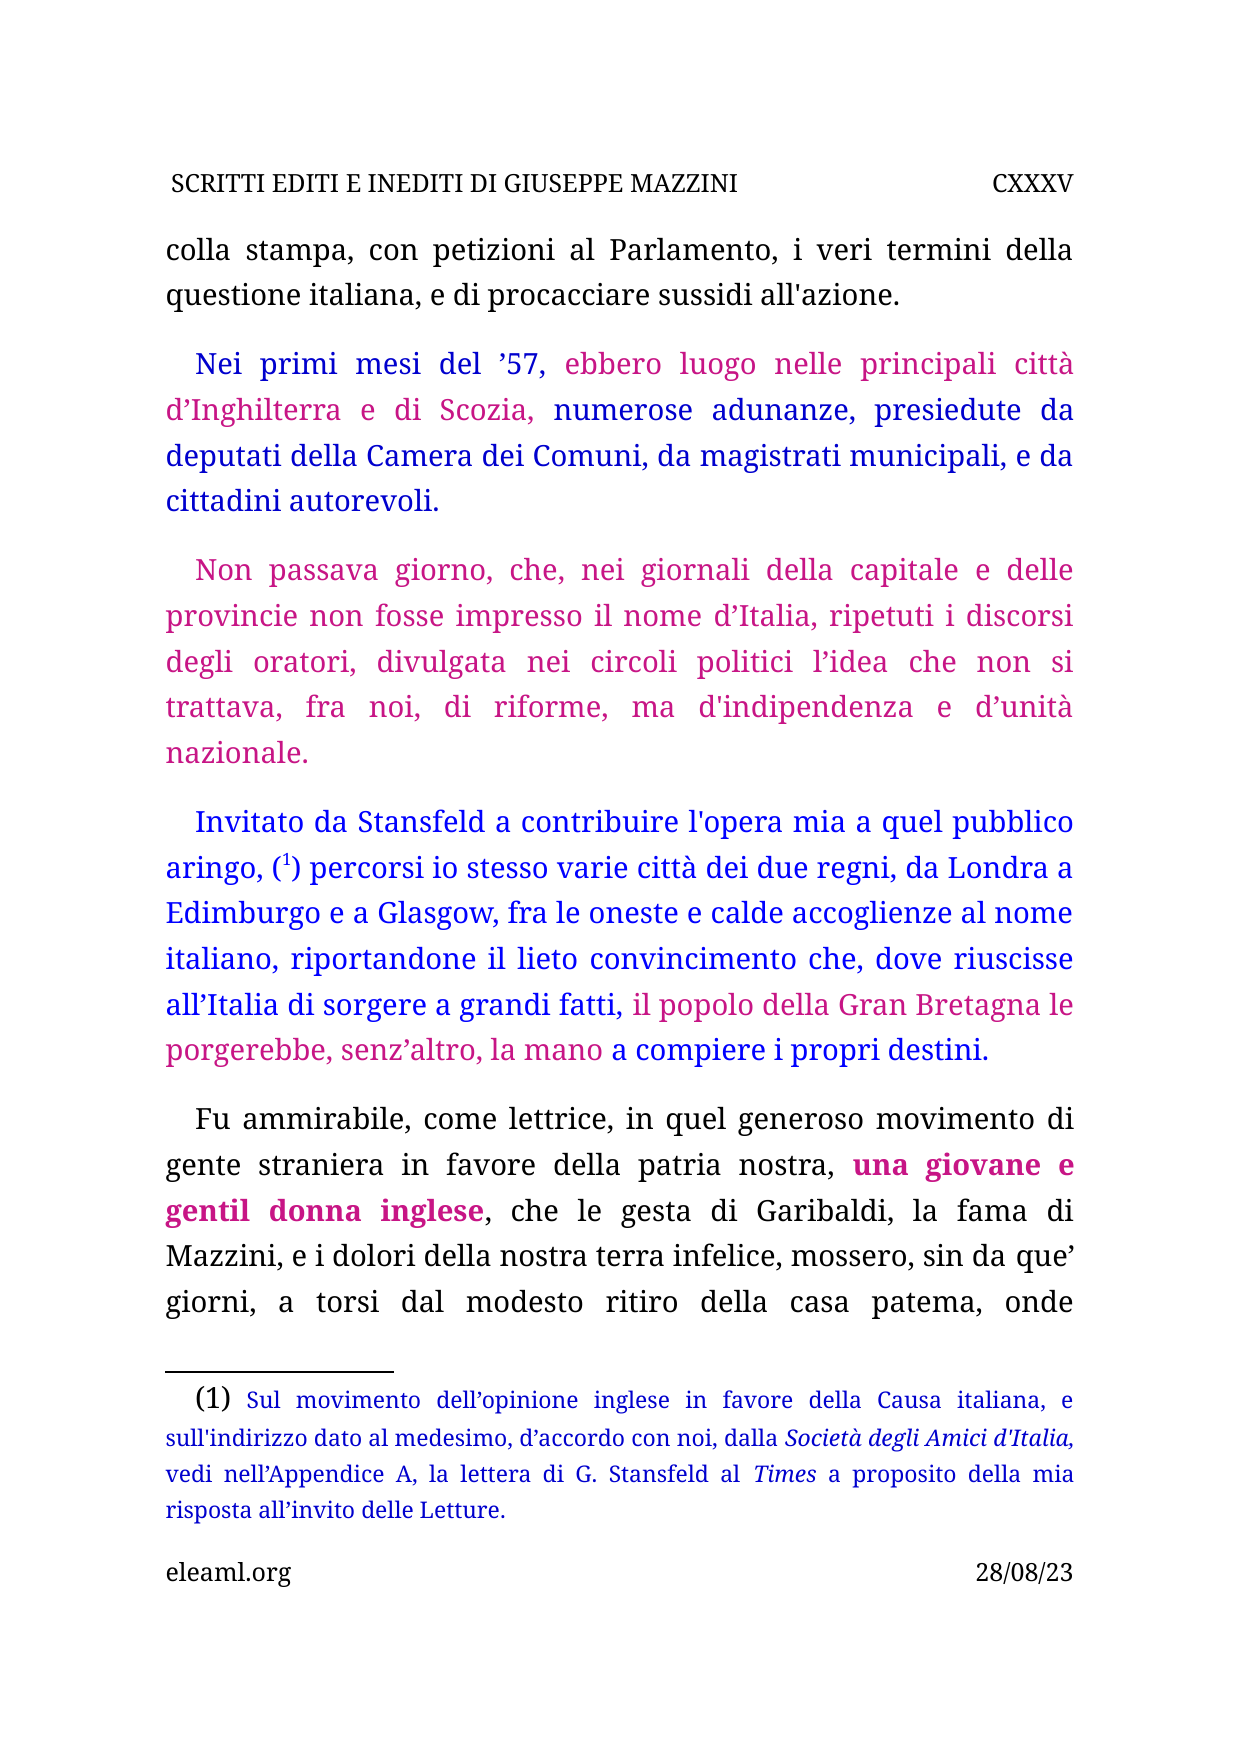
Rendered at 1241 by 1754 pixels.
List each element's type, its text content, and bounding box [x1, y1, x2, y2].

text Non passava giorno, che, nei giornali della capitale e delle provincie non fosse impresso il nome d’Italia, ripetuti i discorsi degli oratori, divulgata nei circoli politici l’idea che non si trattava, fra noi, di riforme, ma d'indipendenza e d’unità nazionale. [165, 550, 1075, 772]
text Fu ammirabile, come lettrice, in quel generoso movimento di gente straniera in favore della patria nostra, una giovane e gentil donna inglese, che le gesta di Garibaldi, la fama di Mazzini, e i dolori della nostra terra infelice, mossero, sin da que’ giorni, a torsi dal modesto ritiro della casa patema, onde [165, 1099, 1075, 1321]
text Nei primi mesi del ’57, ebbero luogo nelle principali città d’Inghilterra e di Scozia, numerose adunanze, presiedute da deputati della Camera dei Comuni, da magistrati municipali, e da cittadini autorevoli. [165, 344, 1075, 520]
text Sul movimento dell’opinione inglese in favore della Causa italiana, e sull'indirizzo dato al medesimo, d’accordo con noi, dalla Società degli Amici d'Italia, vedi nell’Appendice A, la lettera di G. Stansfeld al Times a proposito della mia risposta all’invito delle Letture. [165, 1378, 1075, 1525]
text colla stampa, con petizioni al Parlamento, i veri termini della questione italiana, e di procacciare sussidi all'azione. [165, 229, 1075, 314]
text Invitato da Stansfeld a contribuire l'opera mia a quel pubblico aringo, () percorsi io stesso varie città dei due regni, da Londra a Edimburgo e a Glasgow, fra le oneste e calde accoglienze al nome italiano, riportandone il lieto convincimento che, dove riuscisse all’Italia di sorgere a grandi fatti, il popolo della Gran Bretagna le porgerebbe, senz’altro, la mano a compiere i propri destini. [165, 801, 1075, 1069]
